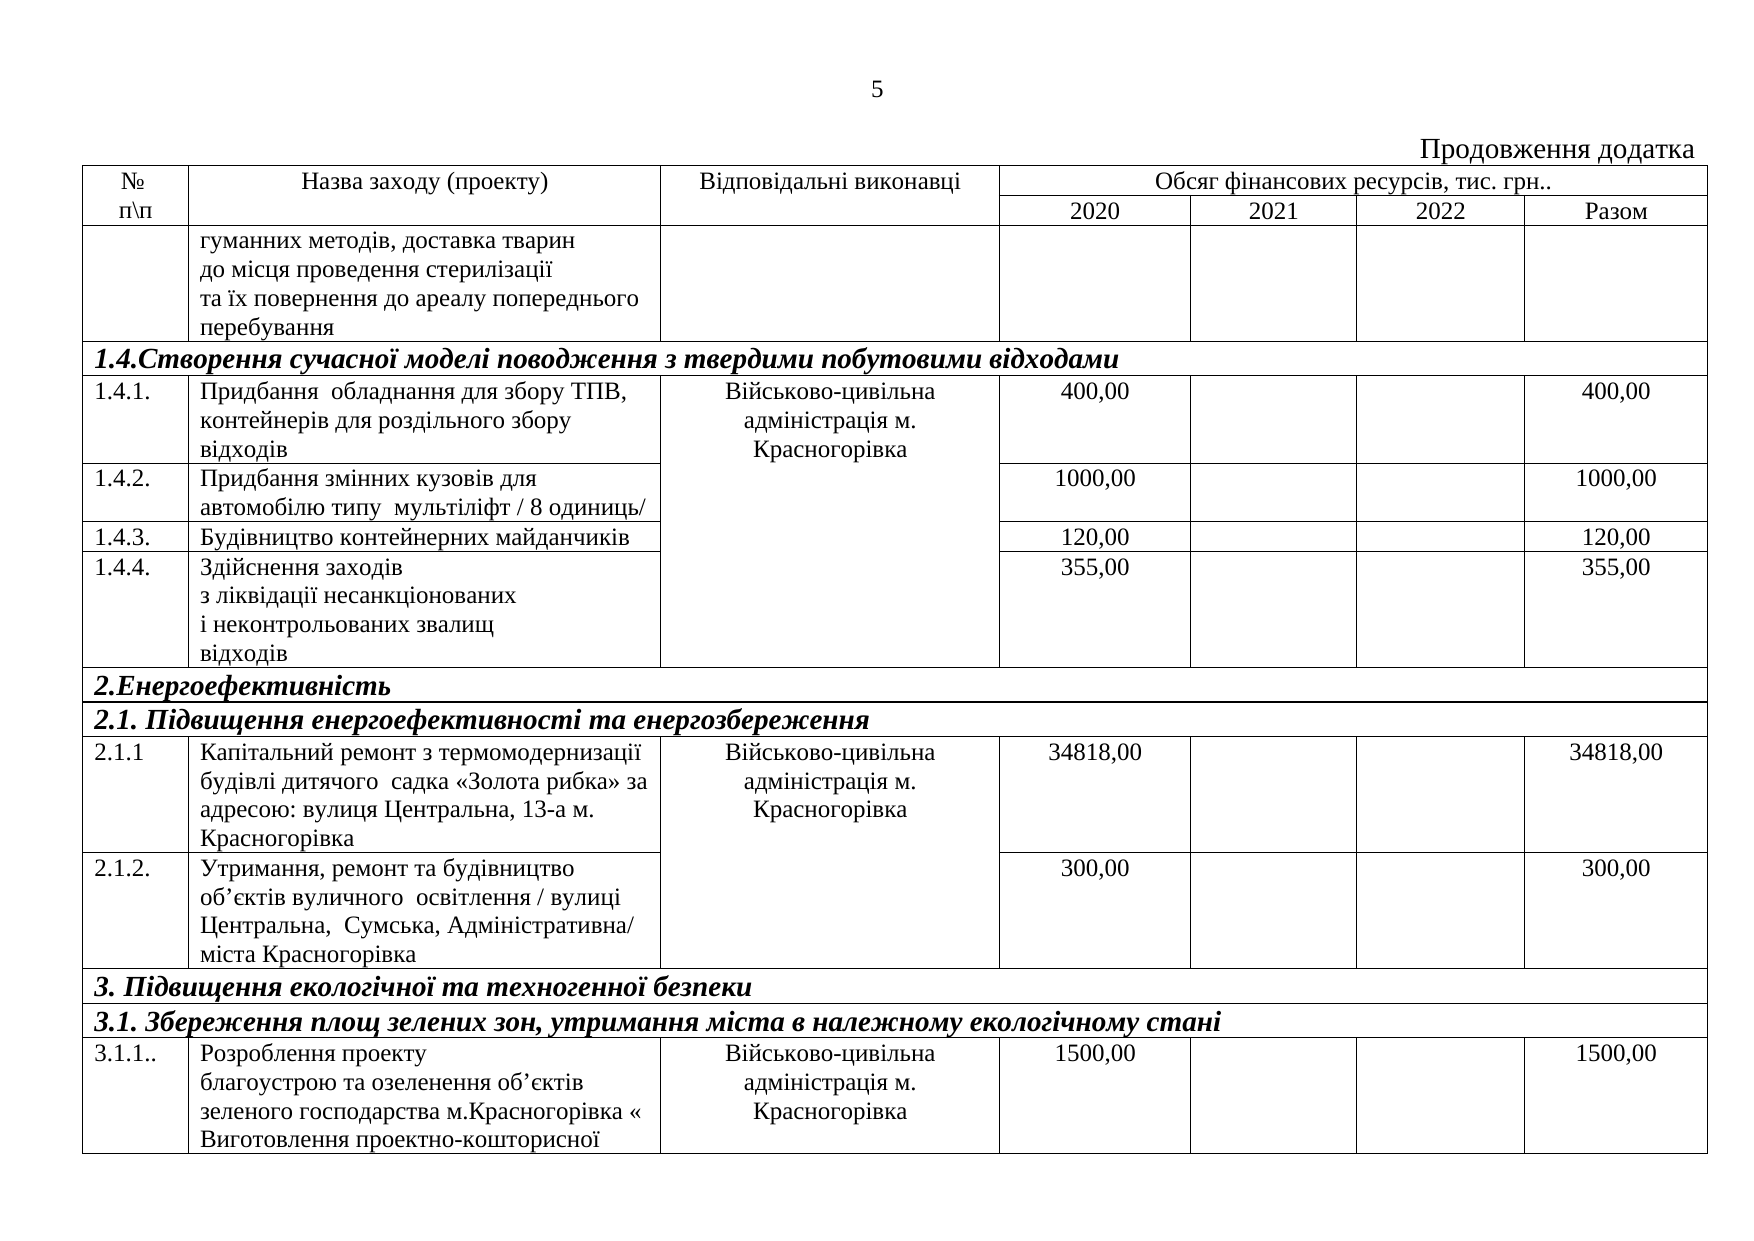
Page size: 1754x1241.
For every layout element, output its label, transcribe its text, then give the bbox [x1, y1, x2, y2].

table_cell [1357, 376, 1524, 462]
table_cell 2020 [1000, 196, 1190, 224]
table_cell 1.4.3. [83, 522, 188, 551]
table_header Обсяг фінансових ресурсів, тис. грн.. [1000, 166, 1707, 195]
table_cell Придбання обладнання для збору ТПВ, контейнерів для роздільного збору відходів [189, 376, 660, 462]
table_cell Капітальний ремонт з термомодернизації будівлі дитячого садка «Золота рибка» за адресою: вулиця Центральна, 13-а м. Красногорівка [189, 737, 660, 852]
table_cell Розроблення проекту благоустрою та озеленення об’єктів зеленого господарства м.Красногорівка « Виготовлення проектно-кошторисної документації «Реконструкція парку культури та відпочинку ім.. Т.Г.Шевченка» [189, 1038, 660, 1153]
table_header Назва заходу (проекту) [189, 166, 660, 224]
table_cell 300,00 [1000, 853, 1190, 968]
table_cell Будівництво контейнерних майданчиків [189, 522, 660, 551]
table_cell [1191, 464, 1356, 521]
table_cell 3. Підвищення екологічної та техногенної безпеки [83, 969, 1707, 1003]
table_cell 2.1. Підвищення енергоефективності та енергозбереження [83, 703, 1707, 736]
table_cell Придбання змінних кузовів для автомобілю типу мультіліфт / 8 одиниць/ [189, 464, 660, 521]
table_cell Військово-цивільна адміністрація м. Красногорівка [661, 737, 999, 968]
table_cell 120,00 [1525, 522, 1707, 551]
table_cell 400,00 [1525, 376, 1707, 462]
table_cell 1500,00 [1525, 1038, 1707, 1153]
table_cell [83, 226, 188, 341]
table_cell 34818,00 [1525, 737, 1707, 852]
table_cell [661, 226, 999, 341]
table_cell 355,00 [1525, 552, 1707, 667]
table_cell 3.1. Збереження площ зелених зон, утримання міста в належному екологічному стані [83, 1004, 1707, 1037]
table_cell 1500,00 [1000, 1038, 1190, 1153]
table_cell [1357, 464, 1524, 521]
table_cell 120,00 [1000, 522, 1190, 551]
table_cell [1191, 522, 1356, 551]
table_cell [1357, 522, 1524, 551]
table_cell [1191, 853, 1356, 968]
table_cell [1357, 552, 1524, 667]
table_cell 355,00 [1000, 552, 1190, 667]
table_cell 1000,00 [1525, 464, 1707, 521]
table_cell 1.4.Створення сучасної моделі поводження з твердими побутовими відходами [83, 342, 1707, 375]
table_cell [1191, 1038, 1356, 1153]
table_cell Разом [1525, 196, 1707, 224]
table_cell 2021 [1191, 196, 1356, 224]
table_cell 2.1.1 [83, 737, 188, 852]
table_header № п\п [83, 166, 188, 224]
table_cell Утримання, ремонт та будівництво об’єктів вуличного освітлення / вулиці Центральна, Сумська, Адміністративна/ міста Красногорівка [189, 853, 660, 968]
table_cell 3.1.1.. [83, 1038, 188, 1153]
table_cell [1357, 853, 1524, 968]
table_cell 1000,00 [1000, 464, 1190, 521]
table_header Відповідальні виконавці [661, 166, 999, 224]
table_cell [1191, 737, 1356, 852]
table_cell [1525, 226, 1707, 341]
table_cell Здійснення заходів з ліквідації несанкціонованих і неконтрольованих звалищ відходів [189, 552, 660, 667]
table_cell 2022 [1357, 196, 1524, 224]
table_cell [1191, 376, 1356, 462]
table_cell [1357, 1038, 1524, 1153]
table_cell 34818,00 [1000, 737, 1190, 852]
table_cell [1191, 226, 1356, 341]
table_cell 1.4.1. [83, 376, 188, 462]
table_cell Військово-цивільна адміністрація м. Красногорівка [661, 376, 999, 667]
table_cell [1357, 226, 1524, 341]
table_cell 300,00 [1525, 853, 1707, 968]
table_cell 400,00 [1000, 376, 1190, 462]
table_cell [1000, 226, 1190, 341]
table_cell 2.1.2. [83, 853, 188, 968]
table_cell Військово-цивільна адміністрація м. Красногорівка [661, 1038, 999, 1153]
table_cell [1357, 737, 1524, 852]
table_cell [1191, 552, 1356, 667]
table_cell 1.4.4. [83, 552, 188, 667]
table_cell 1.4.2. [83, 464, 188, 521]
table_cell 2.Енергоефективність [83, 668, 1707, 701]
table_cell гуманних методів, доставка тварин до місця проведення стерилізації та їх повернення до ареалу попереднього перебування [189, 226, 660, 341]
